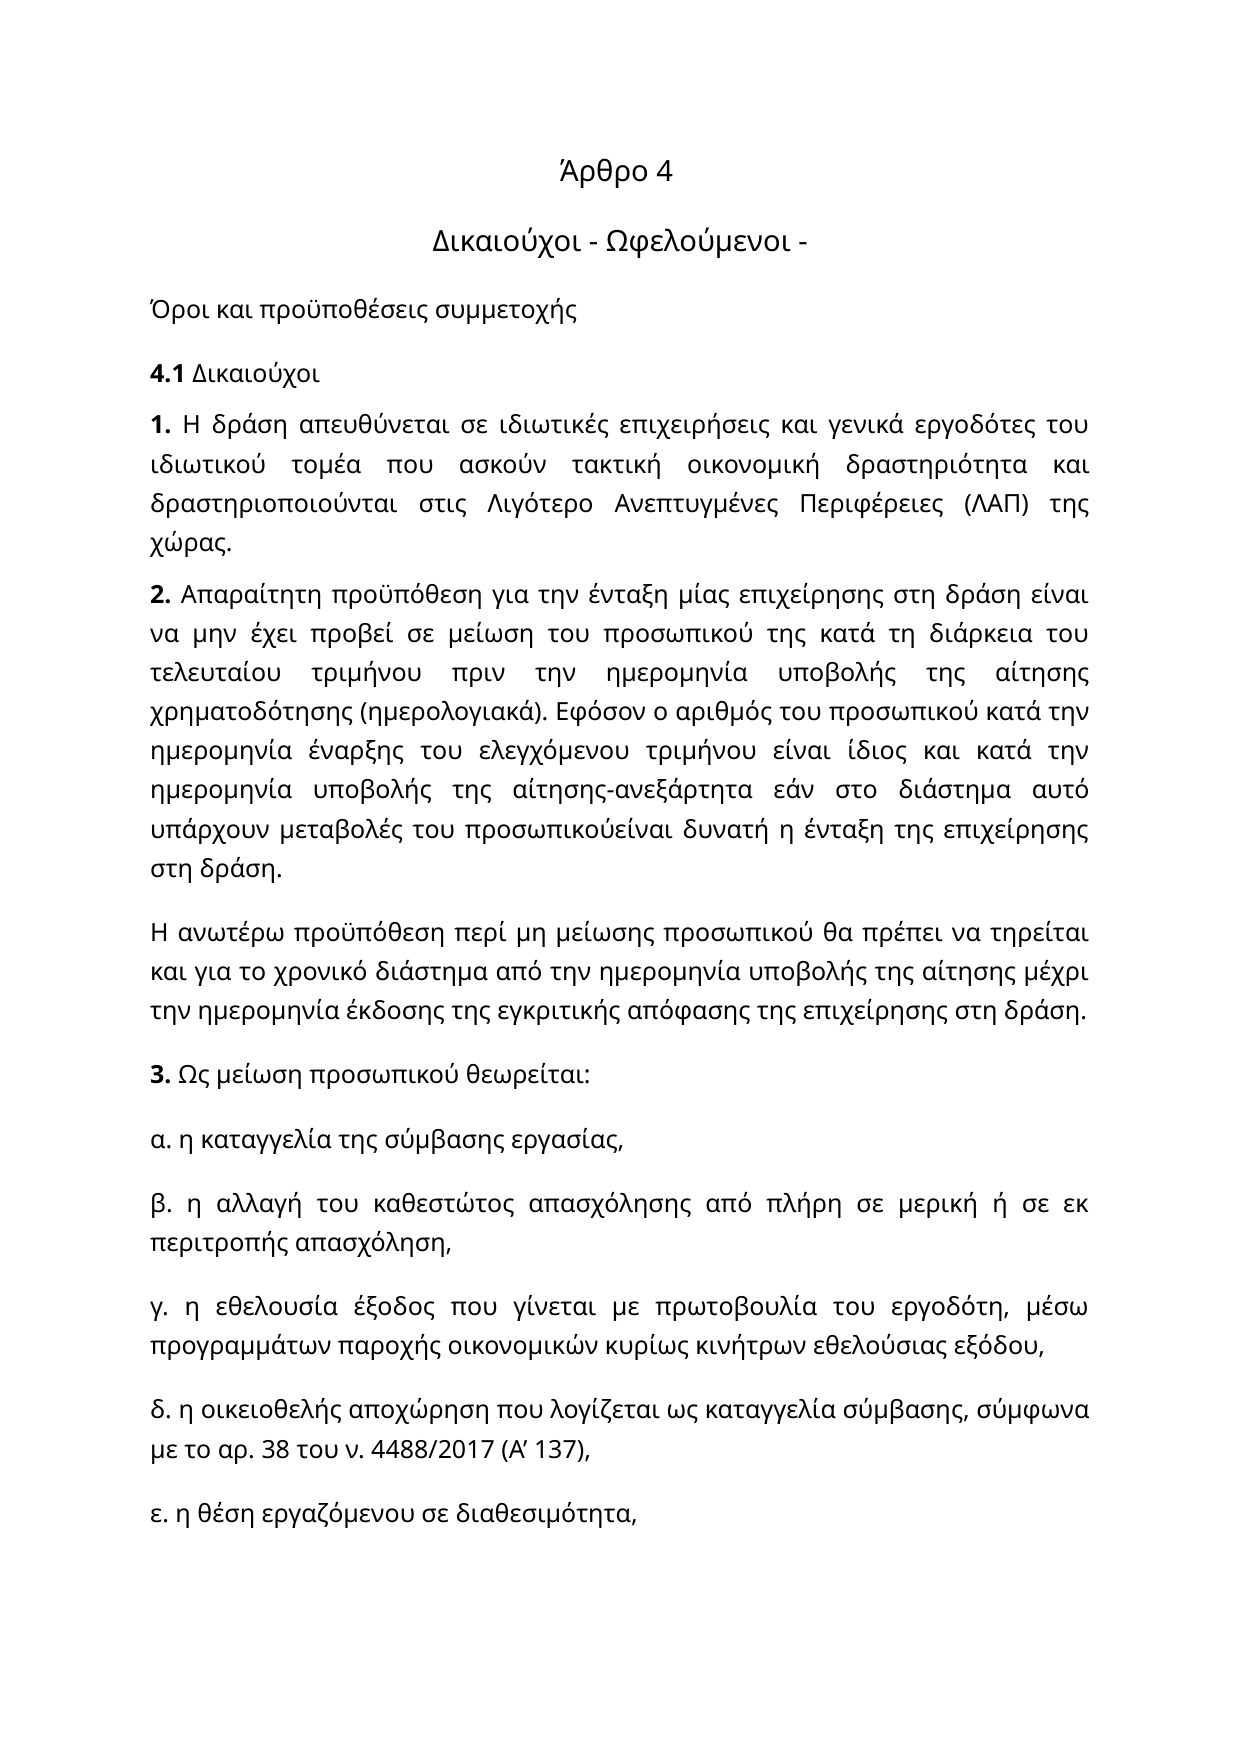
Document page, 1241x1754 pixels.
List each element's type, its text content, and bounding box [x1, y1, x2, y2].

text 2. Απαραίτητη προϋπόθεση για την ένταξη μίας επιχείρησης στη δράση είναι να μην έχει προβεί σε μείωση του προσωπικού της κατά τη διάρκεια του τελευταίου τριμήνου πριν την ημερομηνία υποβολής της αίτησης χρηματοδότησης (ημερολογιακά). Εφόσον ο αριθμός του προσωπικού κατά την ημερομηνία έναρξης του ελεγχόμενου τριμήνου είναι ίδιος και κατά την ημερομηνία υποβολής της αίτησης-ανεξάρτητα εάν στο διάστημα αυτό υπάρχουν μεταβολές του προσωπικούείναι δυνατή η ένταξη της επιχείρησης στη δράση. [150, 576, 1090, 884]
text 3. Ως μείωση προσωπικού θεωρείται: [150, 1057, 1090, 1091]
text α. η καταγγελία της σύμβασης εργασίας, [150, 1121, 1090, 1155]
text ε. η θέση εργαζόμενου σε διαθεσιμότητα, [150, 1495, 1090, 1529]
text δ. η οικειοθελής αποχώρηση που λογίζεται ως καταγγελία σύμβασης, σύμφωνα με το αρ. 38 του ν. 4488/2017 (Α’ 137), [150, 1392, 1090, 1465]
text 1. Η δράση απευθύνεται σε ιδιωτικές επιχειρήσεις και γενικά εργοδότες του ιδιωτικού τομέα που ασκούν τακτική οικονομική δραστηριότητα και δραστηριοποιούνται στις Λιγότερο Ανεπτυγμένες Περιφέρειες (ΛΑΠ) της χώρας. [150, 407, 1090, 559]
text Η ανωτέρω προϋπόθεση περί μη μείωσης προσωπικού θα πρέπει να τηρείται και για το χρονικό διάστημα από την ημερομηνία υποβολής της αίτησης μέχρι την ημερομηνία έκδοσης της εγκριτικής απόφασης της επιχείρησης στη δράση. [150, 914, 1090, 1027]
subtitle Άρθρο 4 [150, 150, 1090, 190]
text γ. η εθελουσία έξοδος που γίνεται με πρωτοβουλία του εργοδότη, μέσω προγραμμάτων παροχής οικονομικών κυρίως κινήτρων εθελούσιας εξόδου, [150, 1289, 1090, 1362]
text β. η αλλαγή του καθεστώτος απασχόλησης από πλήρη σε μερική ή σε εκ περιτροπής απασχόληση, [150, 1185, 1090, 1259]
text 4.1 Δικαιούχοι [150, 355, 1090, 389]
subtitle Δικαιούχοι - Ωφελούμενοι - [150, 221, 1090, 260]
text Όροι και προϋποθέσεις συμμετοχής [150, 291, 1090, 325]
